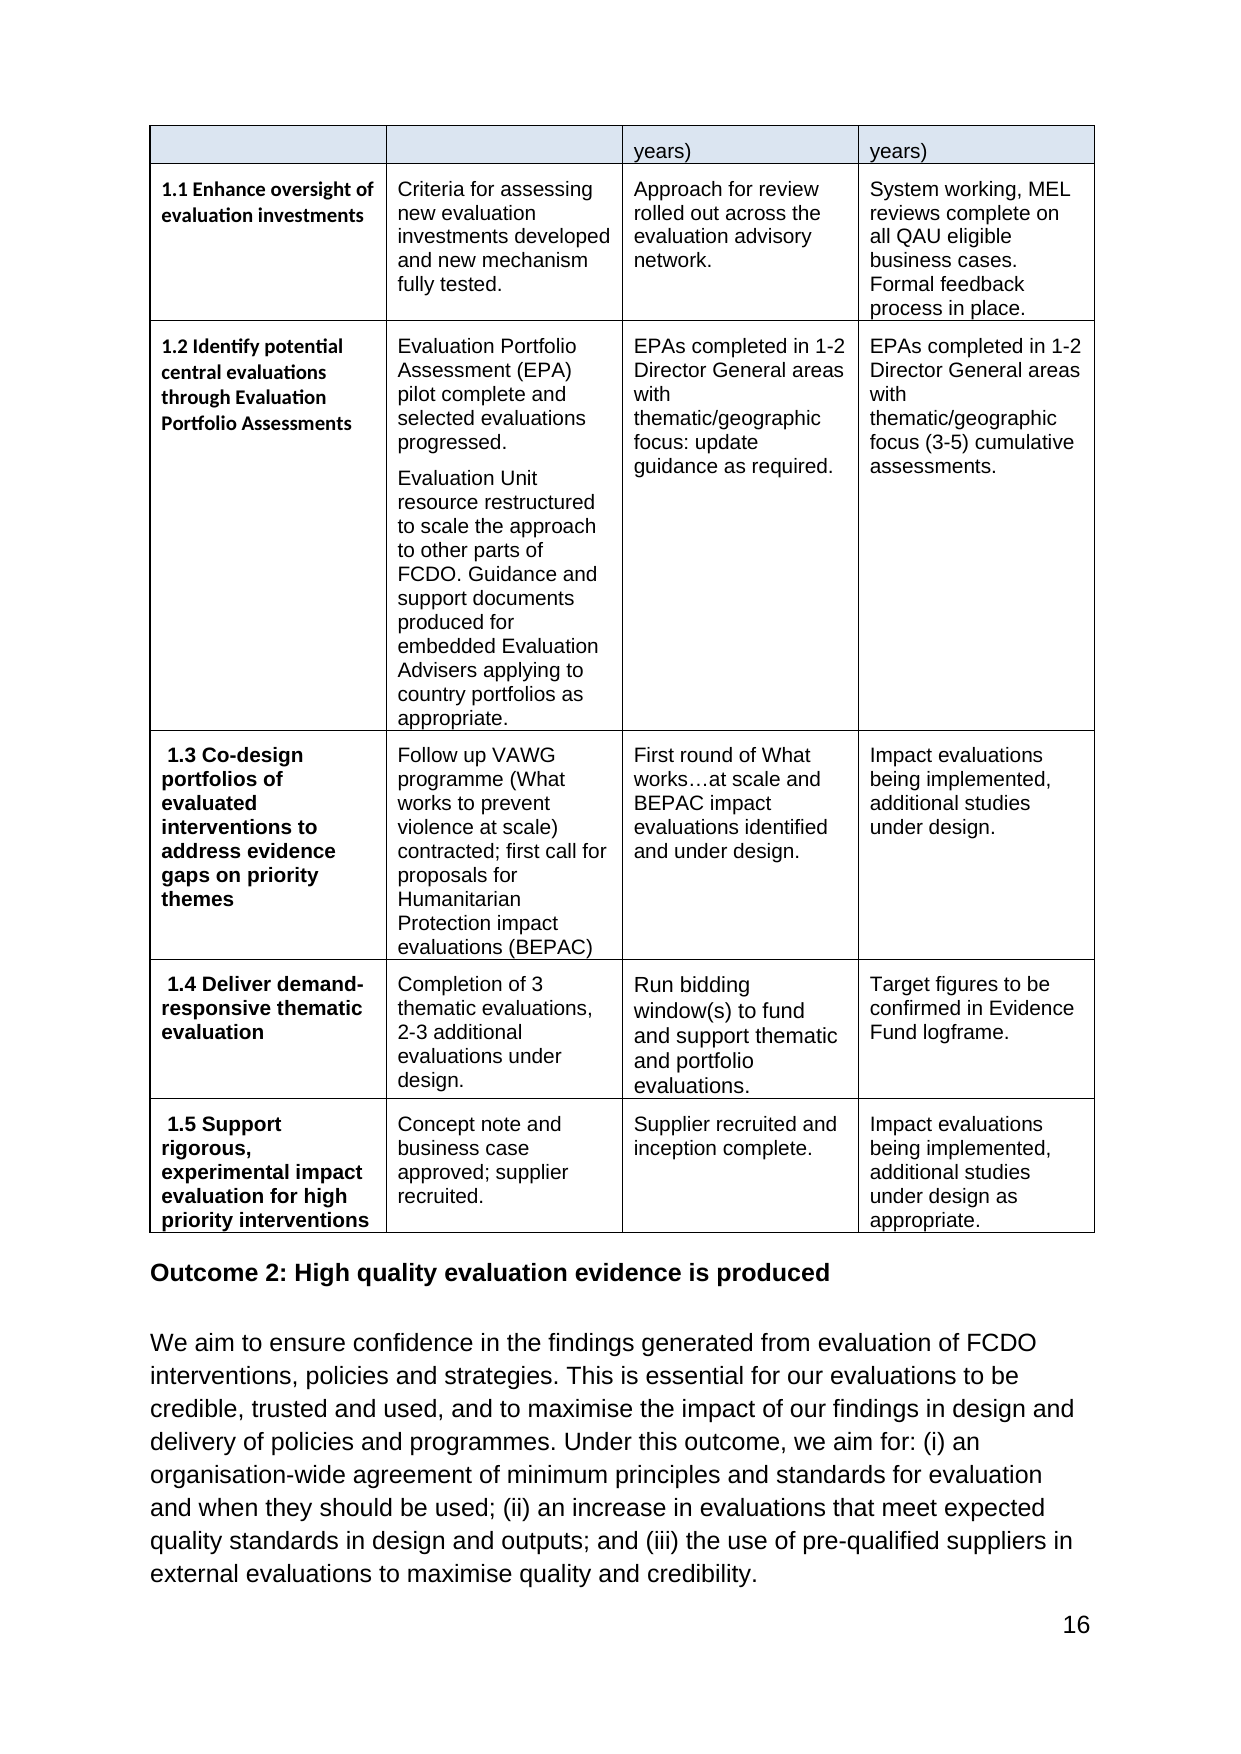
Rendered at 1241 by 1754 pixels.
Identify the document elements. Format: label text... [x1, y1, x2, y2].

table_cell 1.4 Deliver demand-responsive thematic evaluation [151, 960, 386, 1098]
table_cell EPAs completed in 1-2 Director General areas with thematic/geographic focus: update guidance as required. [623, 321, 858, 729]
table_header [387, 126, 622, 163]
table_cell 1.2 Identify potential central evaluations through Evaluation Portfolio Assessments [151, 321, 386, 729]
table_cell Evaluation Portfolio Assessment (EPA) pilot complete and selected evaluations progressed. Evaluation Unit resource restructured to scale the approach to other parts of FCDO. Guidance and support documents produced for embedded Evaluation Advisers applying to country portfolios as appropriate. [387, 321, 622, 729]
table_cell 1.3 Co-design portfolios of evaluated interventions to address evidence gaps on priority themes [151, 731, 386, 959]
text We aim to ensure confidence in the findings generated from evaluation of FCDO interventions, policies and strategies. This is essential for our evaluations to be credible, trusted and used, and to maximise the impact of our findings in design and delivery of policies and programmes. Under this outcome, we aim for: (i) an organisation-wide agreement of minimum principles and standards for evaluation and when they should be used; (ii) an increase in evaluations that meet expected quality standards in design and outputs; and (iii) the use of pre-qualified suppliers in external evaluations to maximise quality and credibility. [150, 1328, 1090, 1588]
table_cell 1.5 Support rigorous, experimental impact evaluation for high priority interventions [151, 1099, 386, 1232]
table_cell EPAs completed in 1-2 Director General areas with thematic/geographic focus (3-5) cumulative assessments. [859, 321, 1094, 729]
subtitle Outcome 2: High quality evaluation evidence is produced [150, 1258, 1090, 1286]
table_cell Impact evaluations being implemented, additional studies under design as appropriate. [859, 1099, 1094, 1232]
table_cell Run bidding window(s) to fund and support thematic and portfolio evaluations. [623, 960, 858, 1098]
table_cell Target figures to be confirmed in Evidence Fund logframe. [859, 960, 1094, 1098]
table_cell First round of What works…at scale and BEPAC impact evaluations identified and under design. [623, 731, 858, 959]
table_header [151, 126, 386, 163]
table_cell Concept note and business case approved; supplier recruited. [387, 1099, 622, 1232]
table_cell System working, MEL reviews complete on all QAU eligible business cases. Formal feedback process in place. [859, 164, 1094, 320]
table_cell Completion of 3 thematic evaluations, 2-3 additional evaluations under design. [387, 960, 622, 1098]
table_header years) [859, 126, 1094, 163]
table_cell 1.1 Enhance oversight of evaluation investments [151, 164, 386, 320]
table_cell Supplier recruited and inception complete. [623, 1099, 858, 1232]
table_header years) [623, 126, 858, 163]
table_cell Criteria for assessing new evaluation investments developed and new mechanism fully tested. [387, 164, 622, 320]
table_cell Impact evaluations being implemented, additional studies under design. [859, 731, 1094, 959]
table_cell Approach for review rolled out across the evaluation advisory network. [623, 164, 858, 320]
table_cell Follow up VAWG programme (What works to prevent violence at scale) contracted; first call for proposals for Humanitarian Protection impact evaluations (BEPAC) [387, 731, 622, 959]
